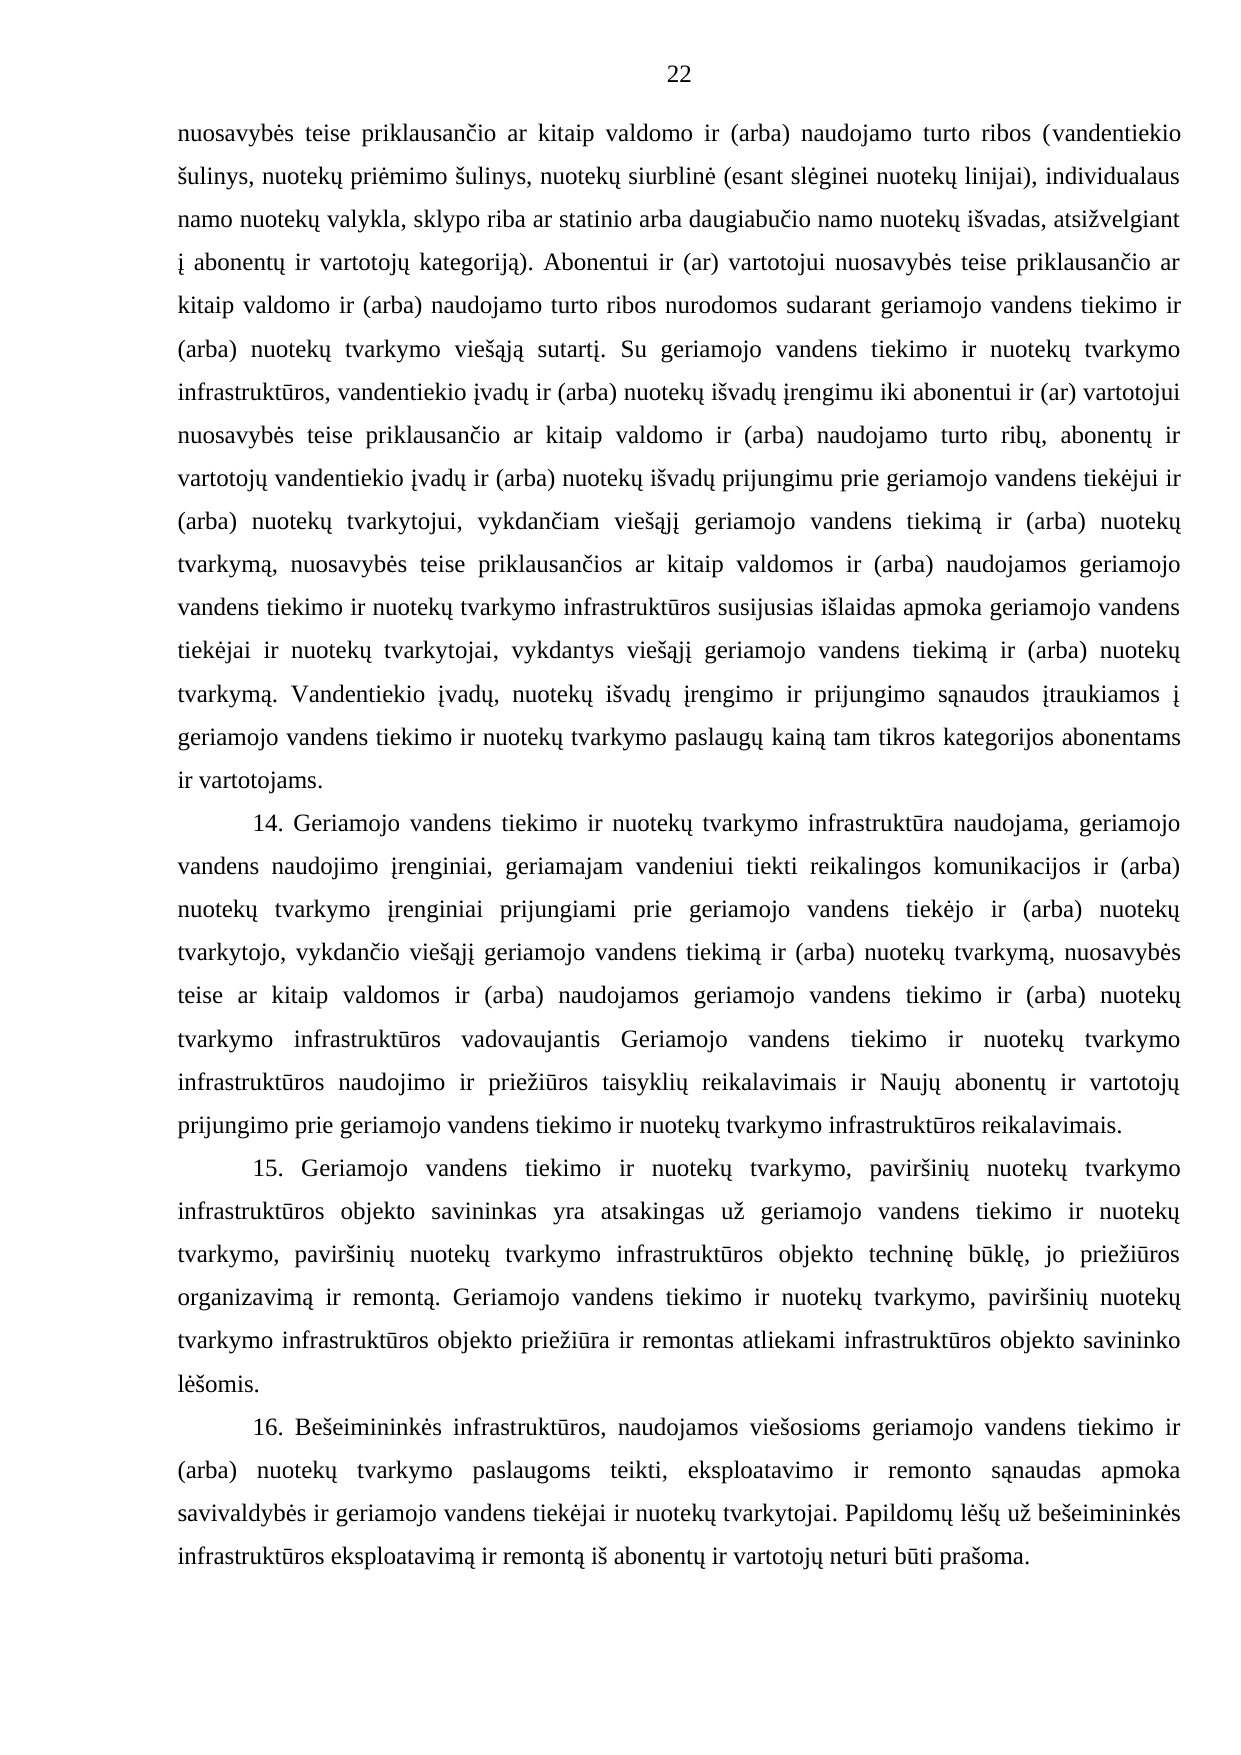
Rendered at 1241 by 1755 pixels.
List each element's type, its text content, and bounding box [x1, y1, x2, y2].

text 14. Geriamojo vandens tiekimo ir nuotekų tvarkymo infrastruktūra naudojama, geriamojo vandens naudojimo įrenginiai, geriamajam vandeniui tiekti reikalingos komunikacijos ir (arba) nuotekų tvarkymo įrenginiai prijungiami prie geriamojo vandens tiekėjo ir (arba) nuotekų tvarkytojo, vykdančio viešąjį geriamojo vandens tiekimą ir (arba) nuotekų tvarkymą, nuosavybės teise ar kitaip valdomos ir (arba) naudojamos geriamojo vandens tiekimo ir (arba) nuotekų tvarkymo infrastruktūros vadovaujantis Geriamojo vandens tiekimo ir nuotekų tvarkymo infrastruktūros naudojimo ir priežiūros taisyklių reikalavimais ir Naujų abonentų ir vartotojų prijungimo prie geriamojo vandens tiekimo ir nuotekų tvarkymo infrastruktūros reikalavimais. [177, 808, 1181, 1139]
text 16. Bešeimininkės infrastruktūros, naudojamos viešosioms geriamojo vandens tiekimo ir (arba) nuotekų tvarkymo paslaugoms teikti, eksploatavimo ir remonto sąnaudas apmoka savivaldybės ir geriamojo vandens tiekėjai ir nuotekų tvarkytojai. Papildomų lėšų už bešeimininkės infrastruktūros eksploatavimą ir remontą iš abonentų ir vartotojų neturi būti prašoma. [177, 1412, 1181, 1570]
text nuosavybės teise priklausančio ar kitaip valdomo ir (arba) naudojamo turto ribos (vandentiekio šulinys, nuotekų priėmimo šulinys, nuotekų siurblinė (esant slėginei nuotekų linijai), individualaus namo nuotekų valykla, sklypo riba ar statinio arba daugiabučio namo nuotekų išvadas, atsižvelgiant į abonentų ir vartotojų kategoriją). Abonentui ir (ar) vartotojui nuosavybės teise priklausančio ar kitaip valdomo ir (arba) naudojamo turto ribos nurodomos sudarant geriamojo vandens tiekimo ir (arba) nuotekų tvarkymo viešąją sutartį. Su geriamojo vandens tiekimo ir nuotekų tvarkymo infrastruktūros, vandentiekio įvadų ir (arba) nuotekų išvadų įrengimu iki abonentui ir (ar) vartotojui nuosavybės teise priklausančio ar kitaip valdomo ir (arba) naudojamo turto ribų, abonentų ir vartotojų vandentiekio įvadų ir (arba) nuotekų išvadų prijungimu prie geriamojo vandens tiekėjui ir (arba) nuotekų tvarkytojui, vykdančiam viešąjį geriamojo vandens tiekimą ir (arba) nuotekų tvarkymą, nuosavybės teise priklausančios ar kitaip valdomos ir (arba) naudojamos geriamojo vandens tiekimo ir nuotekų tvarkymo infrastruktūros susijusias išlaidas apmoka geriamojo vandens tiekėjai ir nuotekų tvarkytojai, vykdantys viešąjį geriamojo vandens tiekimą ir (arba) nuotekų tvarkymą. Vandentiekio įvadų, nuotekų išvadų įrengimo ir prijungimo sąnaudos įtraukiamos į geriamojo vandens tiekimo ir nuotekų tvarkymo paslaugų kainą tam tikros kategorijos abonentams ir vartotojams. [177, 118, 1181, 794]
text 15. Geriamojo vandens tiekimo ir nuotekų tvarkymo, paviršinių nuotekų tvarkymo infrastruktūros objekto savininkas yra atsakingas už geriamojo vandens tiekimo ir nuotekų tvarkymo, paviršinių nuotekų tvarkymo infrastruktūros objekto techninę būklę, jo priežiūros organizavimą ir remontą. Geriamojo vandens tiekimo ir nuotekų tvarkymo, paviršinių nuotekų tvarkymo infrastruktūros objekto priežiūra ir remontas atliekami infrastruktūros objekto savininko lėšomis. [177, 1153, 1181, 1397]
